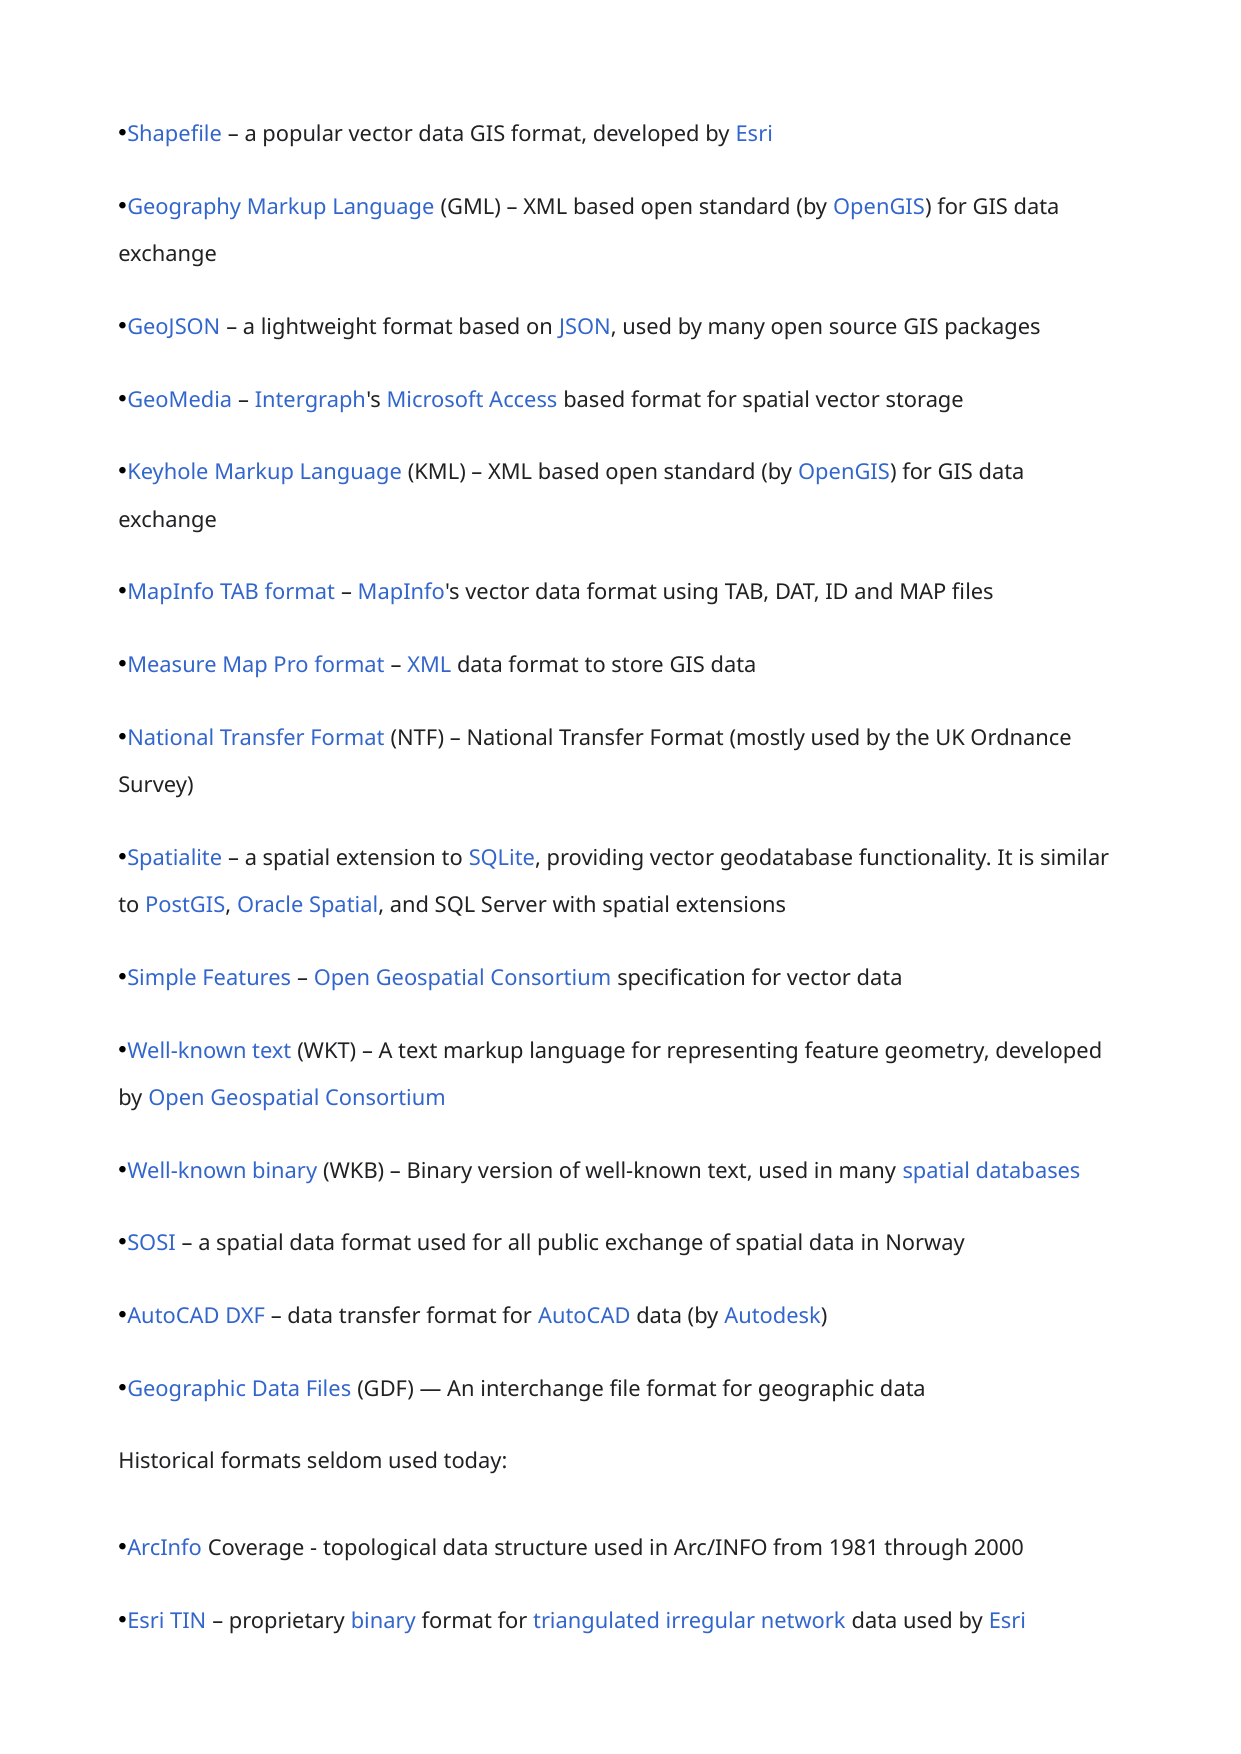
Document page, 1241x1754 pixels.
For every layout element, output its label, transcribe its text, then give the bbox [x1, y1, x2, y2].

list AutoCAD DXF – data transfer format for AutoCAD data (by Autodesk) [118, 1300, 1122, 1330]
list SOSI – a spatial data format used for all public exchange of spatial data in Norway [118, 1227, 1122, 1257]
list GeoMedia – Intergraph's Microsoft Access based format for spatial vector storage [118, 383, 1122, 413]
list Geographic Data Files (GDF) — An interchange file format for geographic data [118, 1373, 1122, 1402]
text Historical formats seldom used today: [118, 1445, 1122, 1475]
list ArcInfo Coverage - topological data structure used in Arc/INFO from 1981 through 2000 [118, 1532, 1122, 1562]
list Spatialite – a spatial extension to SQLite, providing vector geodatabase functionality. It is similar to PostGIS, Oracle Spatial, and SQL Server with spatial extensions [118, 842, 1122, 919]
list GeoJSON – a lightweight format based on JSON, used by many open source GIS packages [118, 311, 1122, 341]
list Well-known binary (WKB) – Binary version of well-known text, used in many spatial databases [118, 1155, 1122, 1184]
list Geography Markup Language (GML) – XML based open standard (by OpenGIS) for GIS data exchange [118, 191, 1122, 268]
list Measure Map Pro format – XML data format to store GIS data [118, 649, 1122, 679]
list Keyhole Markup Language (KML) – XML based open standard (by OpenGIS) for GIS data exchange [118, 456, 1122, 533]
list MapInfo TAB format – MapInfo's vector data format using TAB, DAT, ID and MAP files [118, 576, 1122, 606]
list Simple Features – Open Geospatial Consortium specification for vector data [118, 962, 1122, 992]
list National Transfer Format (NTF) – National Transfer Format (mostly used by the UK Ordnance Survey) [118, 722, 1122, 799]
list Shapefile – a popular vector data GIS format, developed by Esri [118, 118, 1122, 148]
list Esri TIN – proprietary binary format for triangulated irregular network data used by Esri [118, 1605, 1122, 1635]
list Well-known text (WKT) – A text markup language for representing feature geometry, developed by Open Geospatial Consortium [118, 1034, 1122, 1112]
